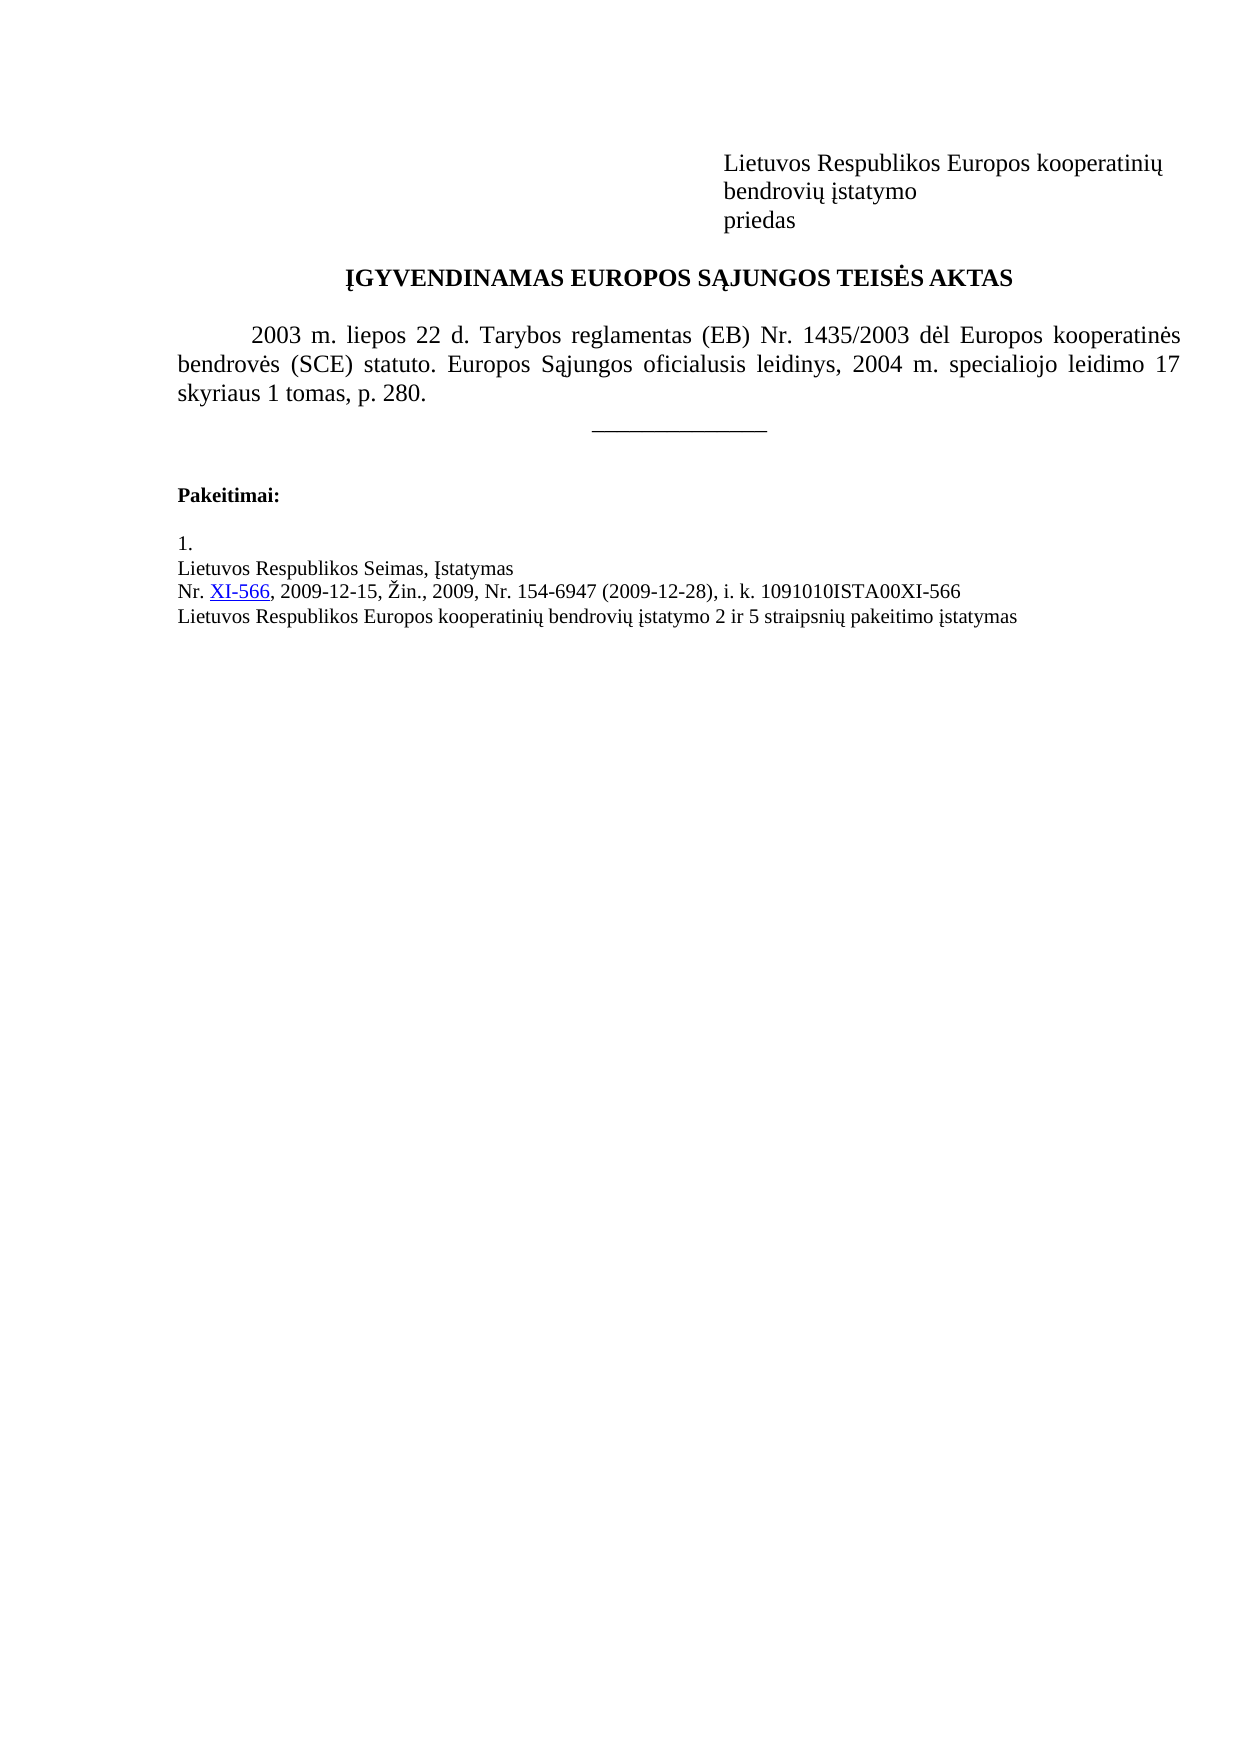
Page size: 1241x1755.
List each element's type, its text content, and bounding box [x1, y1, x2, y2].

text ______________ [177, 406, 1181, 435]
text 1. [177, 531, 1181, 555]
text 2003 m. liepos 22 d. Tarybos reglamentas (EB) Nr. 1435/2003 dėl Europos kooperatinės bendrovės (SCE) statuto. Europos Sąjungos oficialusis leidinys, 2004 m. specialiojo leidimo 17 skyriaus 1 tomas, p. 280. [177, 320, 1181, 406]
text Nr. XI-566, 2009-12-15, Žin., 2009, Nr. 154-6947 (2009-12-28), i. k. 1091010ISTA00XI-566 [177, 579, 1181, 603]
text Pakeitimai: [177, 483, 1181, 507]
text Lietuvos Respublikos Seimas, Įstatymas [177, 555, 1181, 579]
text Lietuvos Respublikos Europos kooperatinių bendrovių įstatymo 2 ir 5 straipsnių pakeitimo įstatymas [177, 603, 1181, 628]
text ĮGYVENDINAMAS EUROPOS SĄJUNGOS TEISĖS AKTAS [177, 263, 1181, 291]
text priedas [649, 205, 1181, 234]
text Lietuvos Respublikos Europos kooperatinių bendrovių įstatymo [723, 148, 1181, 205]
